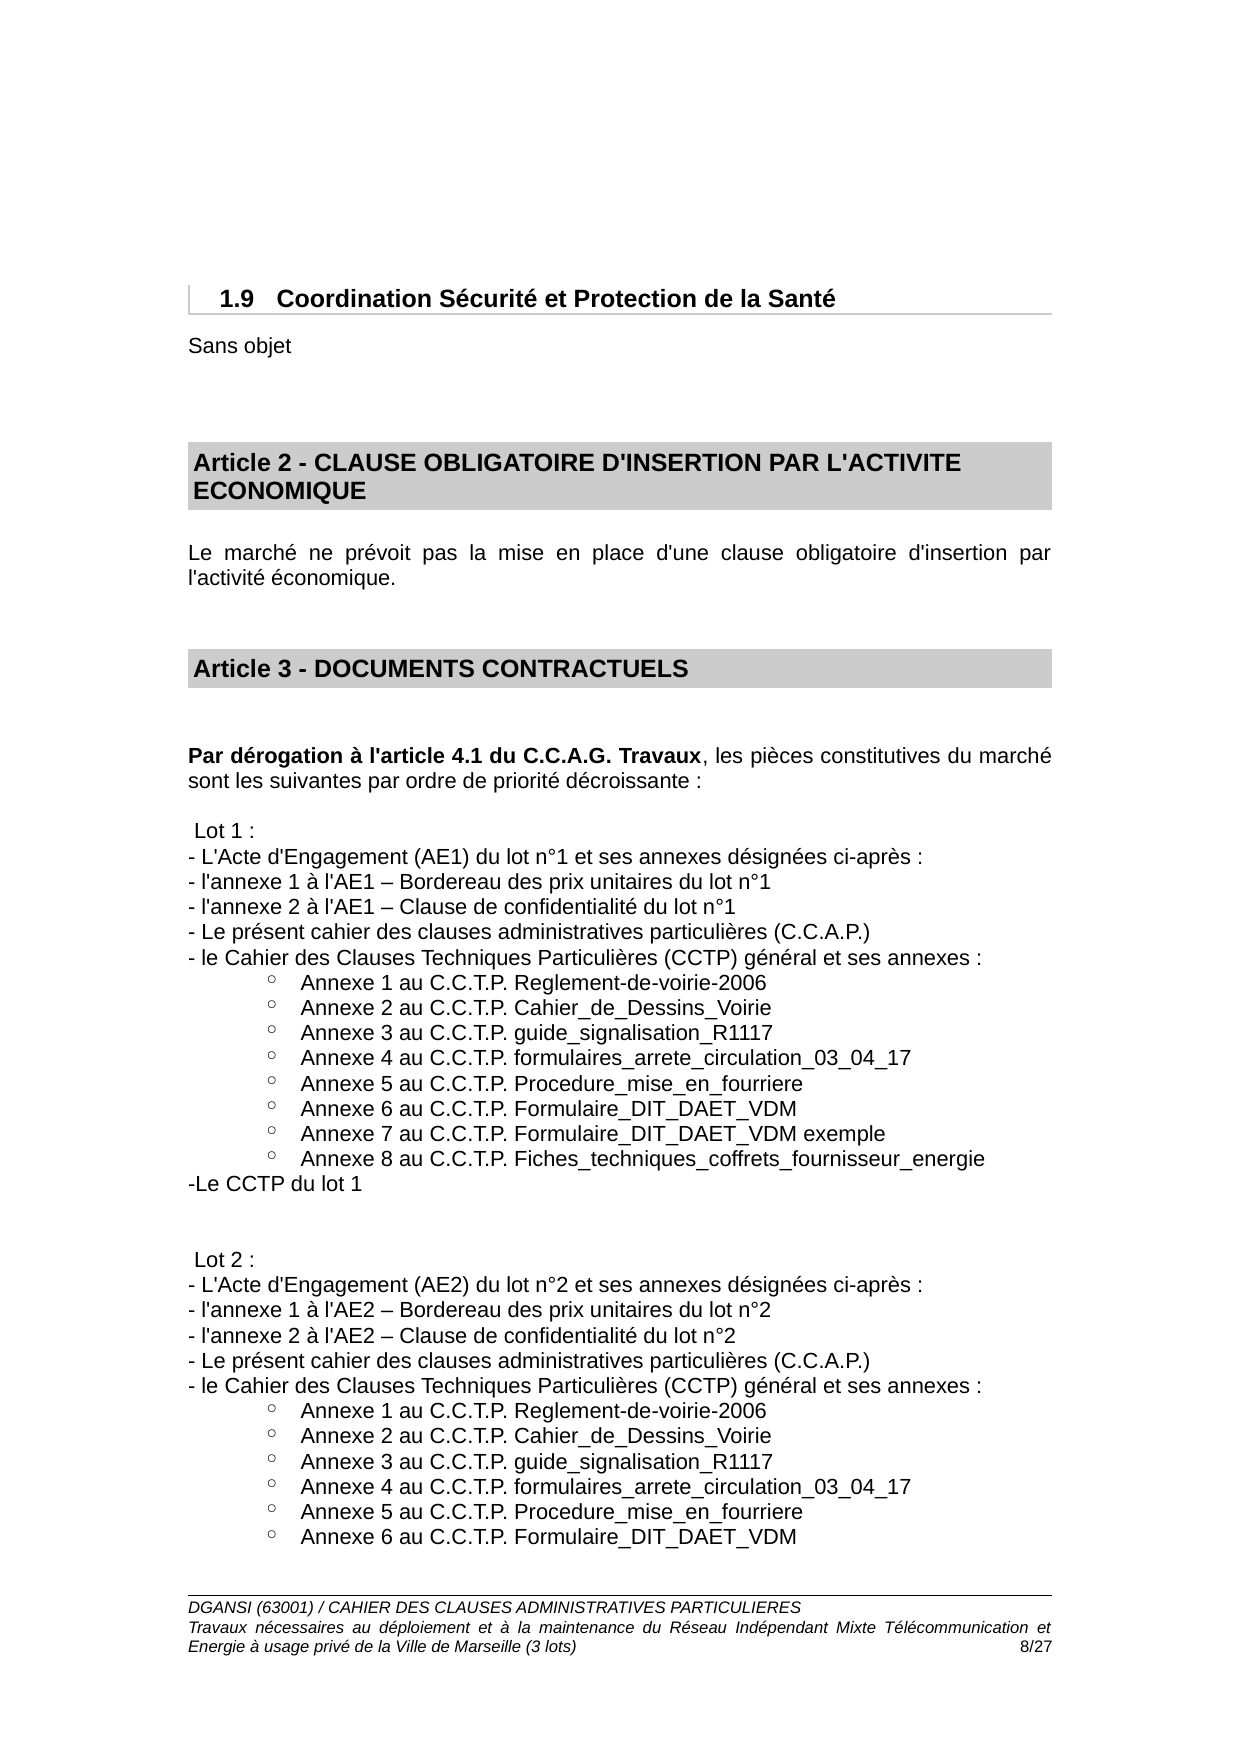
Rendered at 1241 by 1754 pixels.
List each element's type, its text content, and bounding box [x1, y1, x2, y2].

list Annexe 7 au C.C.T.P. Formulaire_DIT_DAET_VDM exemple [263, 1121, 1052, 1146]
text -Le CCTP du lot 1 [188, 1171, 1052, 1197]
list Annexe 4 au C.C.T.P. formulaires_arrete_circulation_03_04_17 [263, 1045, 1052, 1071]
text Sans objet [188, 333, 1052, 358]
list Annexe 1 au C.C.T.P. Reglement-de-voirie-2006 [263, 970, 1052, 995]
subtitle DOCUMENTS CONTRACTUELS [190, 651, 1050, 686]
list Annexe 8 au C.C.T.P. Fiches_techniques_coffrets_fournisseur_energie [263, 1146, 1052, 1171]
text Lot 2 : [188, 1247, 1052, 1272]
subtitle Coordination Sécurité et Protection de la Santé [188, 284, 1052, 313]
list Annexe 2 au C.C.T.P. Cahier_de_Dessins_Voirie [263, 1423, 1052, 1449]
list Annexe 2 au C.C.T.P. Cahier_de_Dessins_Voirie [263, 995, 1052, 1020]
text - l'annexe 1 à l'AE1 – Bordereau des prix unitaires du lot n°1 [188, 869, 1052, 894]
text - l'annexe 1 à l'AE2 – Bordereau des prix unitaires du lot n°2 [188, 1297, 1052, 1323]
text - L'Acte d'Engagement (AE2) du lot n°2 et ses annexes désignées ci-après : [188, 1272, 1052, 1297]
text - Le présent cahier des clauses administratives particulières (C.C.A.P.) [188, 919, 1052, 944]
text - le Cahier des Clauses Techniques Particulières (CCTP) général et ses annexes : [188, 1373, 1052, 1398]
text - Le présent cahier des clauses administratives particulières (C.C.A.P.) [188, 1348, 1052, 1373]
text Le marché ne prévoit pas la mise en place d'une clause obligatoire d'insertion par l'activité économique. [188, 540, 1052, 590]
list Annexe 6 au C.C.T.P. Formulaire_DIT_DAET_VDM [263, 1096, 1052, 1121]
text - le Cahier des Clauses Techniques Particulières (CCTP) général et ses annexes : [188, 944, 1052, 970]
list Annexe 5 au C.C.T.P. Procedure_mise_en_fourriere [263, 1071, 1052, 1096]
list Annexe 4 au C.C.T.P. formulaires_arrete_circulation_03_04_17 [263, 1474, 1052, 1499]
text Lot 1 : [188, 818, 1052, 844]
list Annexe 5 au C.C.T.P. Procedure_mise_en_fourriere [263, 1499, 1052, 1524]
text Par dérogation à l'article 4.1 du C.C.A.G. Travaux, les pièces constitutives du marché sont les suivantes par ordre de priorité décroissante : [188, 743, 1052, 793]
list Annexe 3 au C.C.T.P. guide_signalisation_R1117 [263, 1449, 1052, 1474]
list Annexe 3 au C.C.T.P. guide_signalisation_R1117 [263, 1020, 1052, 1045]
text - L'Acte d'Engagement (AE1) du lot n°1 et ses annexes désignées ci-après : [188, 844, 1052, 869]
text - l'annexe 2 à l'AE1 – Clause de confidentialité du lot n°1 [188, 894, 1052, 919]
subtitle CLAUSE OBLIGATOIRE D'INSERTION PAR L'ACTIVITE ECONOMIQUE [190, 445, 1050, 508]
list Annexe 1 au C.C.T.P. Reglement-de-voirie-2006 [263, 1398, 1052, 1423]
list Annexe 6 au C.C.T.P. Formulaire_DIT_DAET_VDM [263, 1524, 1052, 1549]
text - l'annexe 2 à l'AE2 – Clause de confidentialité du lot n°2 [188, 1323, 1052, 1348]
